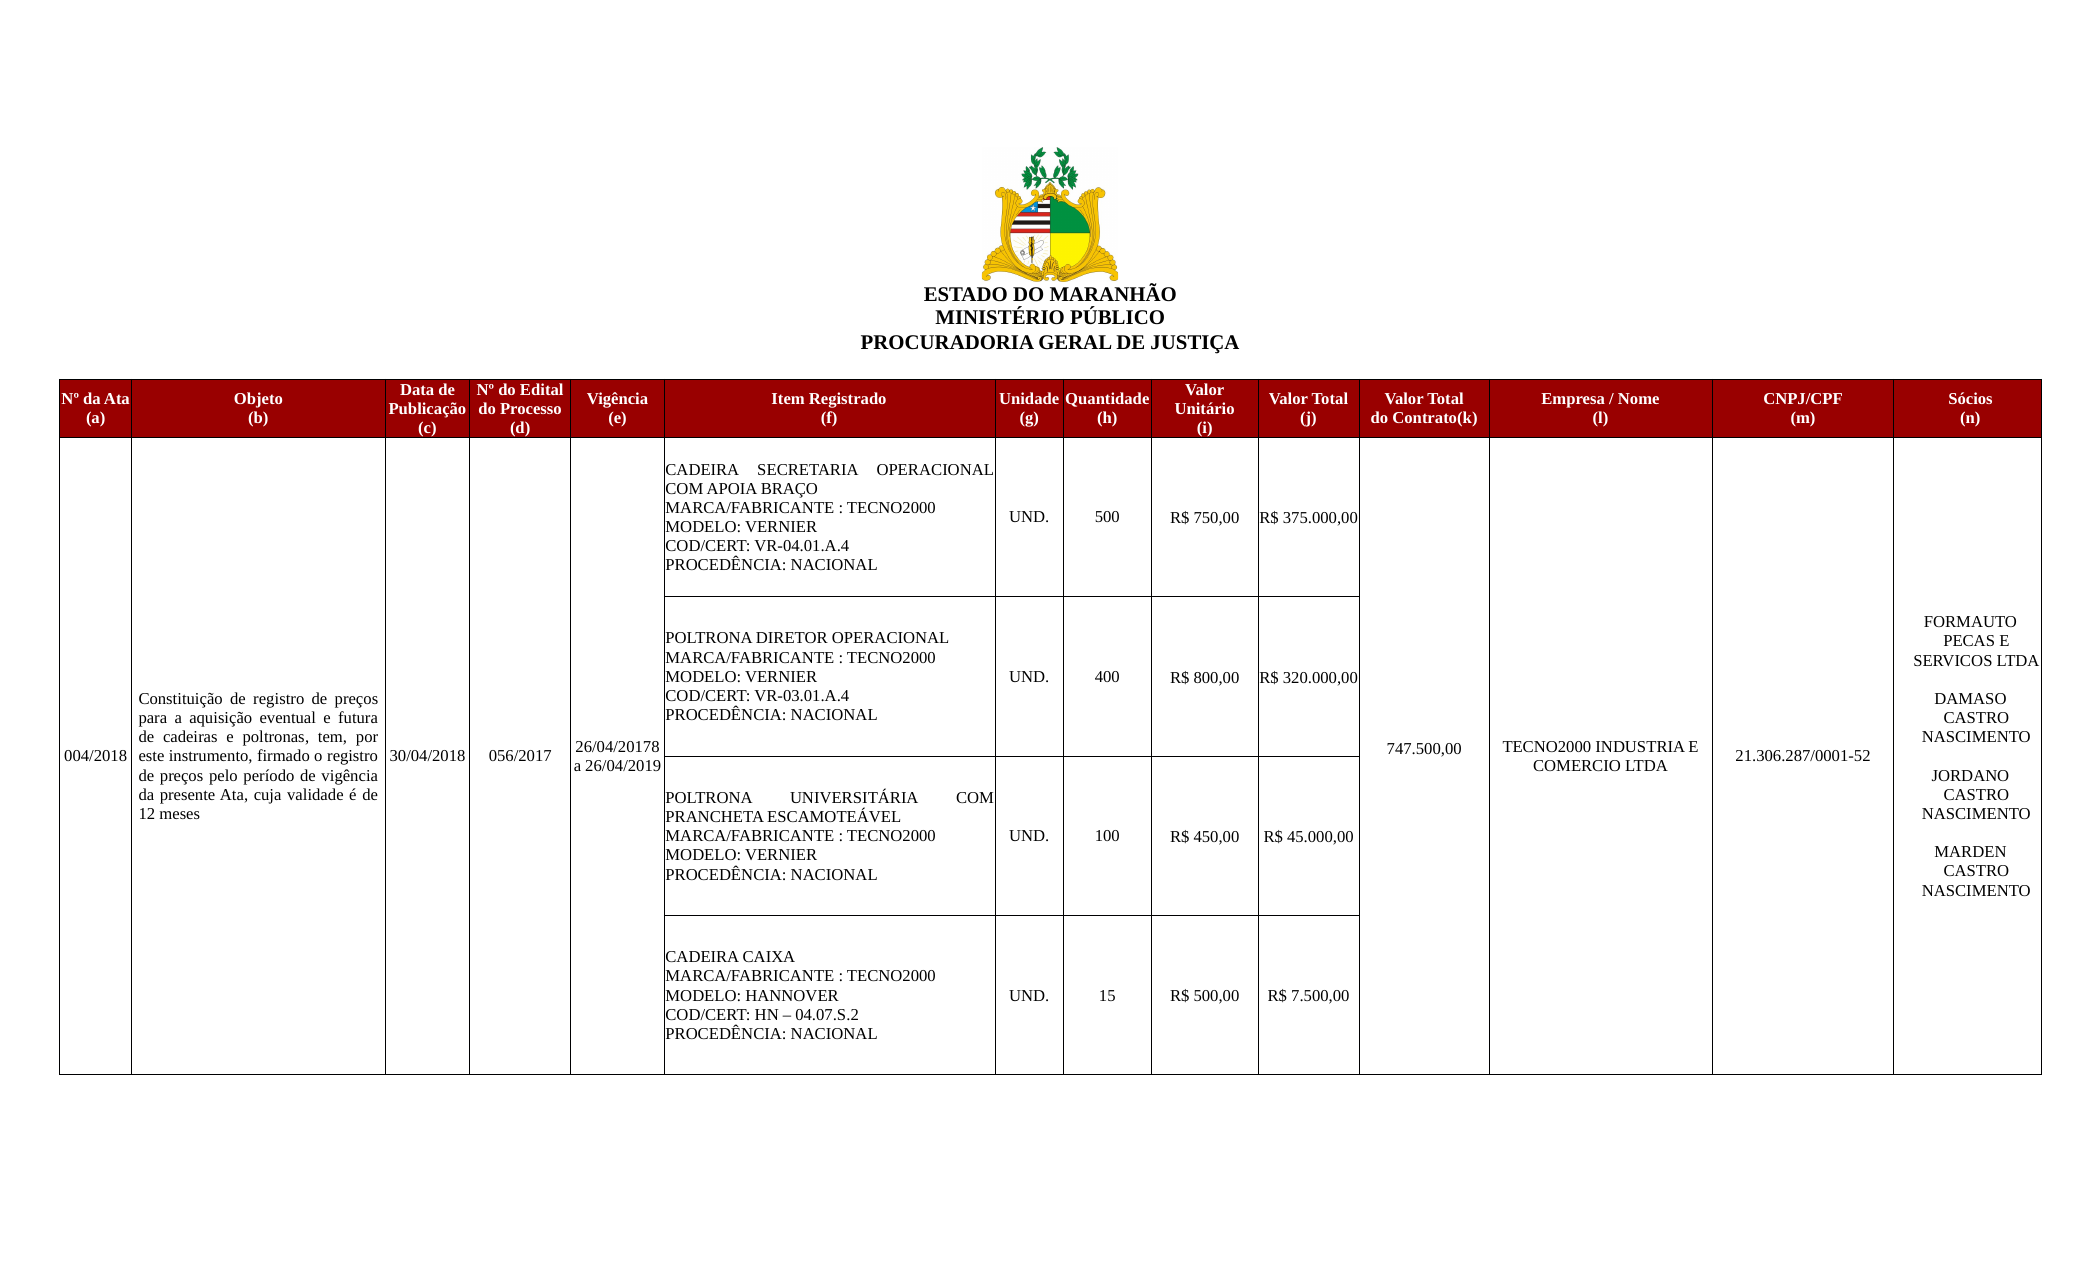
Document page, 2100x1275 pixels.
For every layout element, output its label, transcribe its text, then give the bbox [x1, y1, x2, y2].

table_header Data de Publicação (c) [386, 380, 469, 437]
table_cell R$ 320.000,00 [1259, 597, 1359, 756]
table_cell R$ 750,00 [1152, 438, 1258, 596]
table_header Quantidade (h) [1064, 380, 1151, 437]
table_cell 100 [1064, 757, 1151, 915]
table_cell R$ 45.000,00 [1259, 757, 1359, 915]
table_cell POLTRONA UNIVERSITÁRIA COM PRANCHETA ESCAMOTEÁVEL MARCA/FABRICANTE : TECNO2000 MODELO: VERNIER PROCEDÊNCIA: NACIONAL [665, 757, 995, 915]
table_header Empresa / Nome (l) [1490, 380, 1712, 437]
table_cell 747.500,00 [1360, 438, 1489, 1074]
table_header Item Registrado (f) [665, 380, 995, 437]
table_cell Constituição de registro de preços para a aquisição eventual e futura de cadeiras e poltronas, tem, por este instrumento, firmado o registro de preços pelo período de vigência da presente Ata, cuja validade é de 12 meses [132, 438, 385, 1074]
table_cell UND. [996, 438, 1063, 596]
table_header Unidade (g) [996, 380, 1063, 437]
table_cell CADEIRA SECRETARIA OPERACIONAL COM APOIA BRAÇO MARCA/FABRICANTE : TECNO2000 MODELO: VERNIER COD/CERT: VR-04.01.A.4 PROCEDÊNCIA: NACIONAL [665, 438, 995, 596]
table_cell 500 [1064, 438, 1151, 596]
table_cell R$ 500,00 [1152, 916, 1258, 1074]
table_cell 400 [1064, 597, 1151, 756]
table_cell TECNO2000 INDUSTRIA E COMERCIO LTDA [1490, 438, 1712, 1074]
table_cell 056/2017 [470, 438, 570, 1074]
table_cell 26/04/20178 a 26/04/2019 [571, 438, 664, 1074]
table_cell POLTRONA DIRETOR OPERACIONAL MARCA/FABRICANTE : TECNO2000 MODELO: VERNIER COD/CERT: VR-03.01.A.4 PROCEDÊNCIA: NACIONAL [665, 597, 995, 756]
table_header Valor Total (j) [1259, 380, 1359, 437]
table_cell R$ 7.500,00 [1259, 916, 1359, 1074]
table_header Nº do Edital do Processo (d) [470, 380, 570, 437]
table_cell R$ 375.000,00 [1259, 438, 1359, 596]
table_header Valor Unitário (i) [1152, 380, 1258, 437]
table_cell 30/04/2018 [386, 438, 469, 1074]
table_header Valor Total do Contrato(k) [1360, 380, 1489, 437]
table_header Sócios (n) [1894, 380, 2041, 437]
table_cell 004/2018 [60, 438, 131, 1074]
table_cell 15 [1064, 916, 1151, 1074]
table_cell CADEIRA CAIXA MARCA/FABRICANTE : TECNO2000 MODELO: HANNOVER COD/CERT: HN – 04.07.S.2 PROCEDÊNCIA: NACIONAL [665, 916, 995, 1074]
table_cell R$ 450,00 [1152, 757, 1258, 915]
table_cell UND. [996, 597, 1063, 756]
table_header CNPJ/CPF (m) [1713, 380, 1893, 437]
table_header Vigência (e) [571, 380, 664, 437]
table_cell UND. [996, 916, 1063, 1074]
table_cell R$ 800,00 [1152, 597, 1258, 756]
table_cell UND. [996, 757, 1063, 915]
table_header Nº da Ata (a) [60, 380, 131, 437]
table_cell 21.306.287/0001-52 [1713, 438, 1893, 1074]
table_header Objeto (b) [132, 380, 385, 437]
table_cell FORMAUTO PECAS E SERVICOS LTDA DAMASO CASTRO NASCIMENTO JORDANO CASTRO NASCIMENTO MARDEN CASTRO NASCIMENTO [1894, 438, 2041, 1074]
